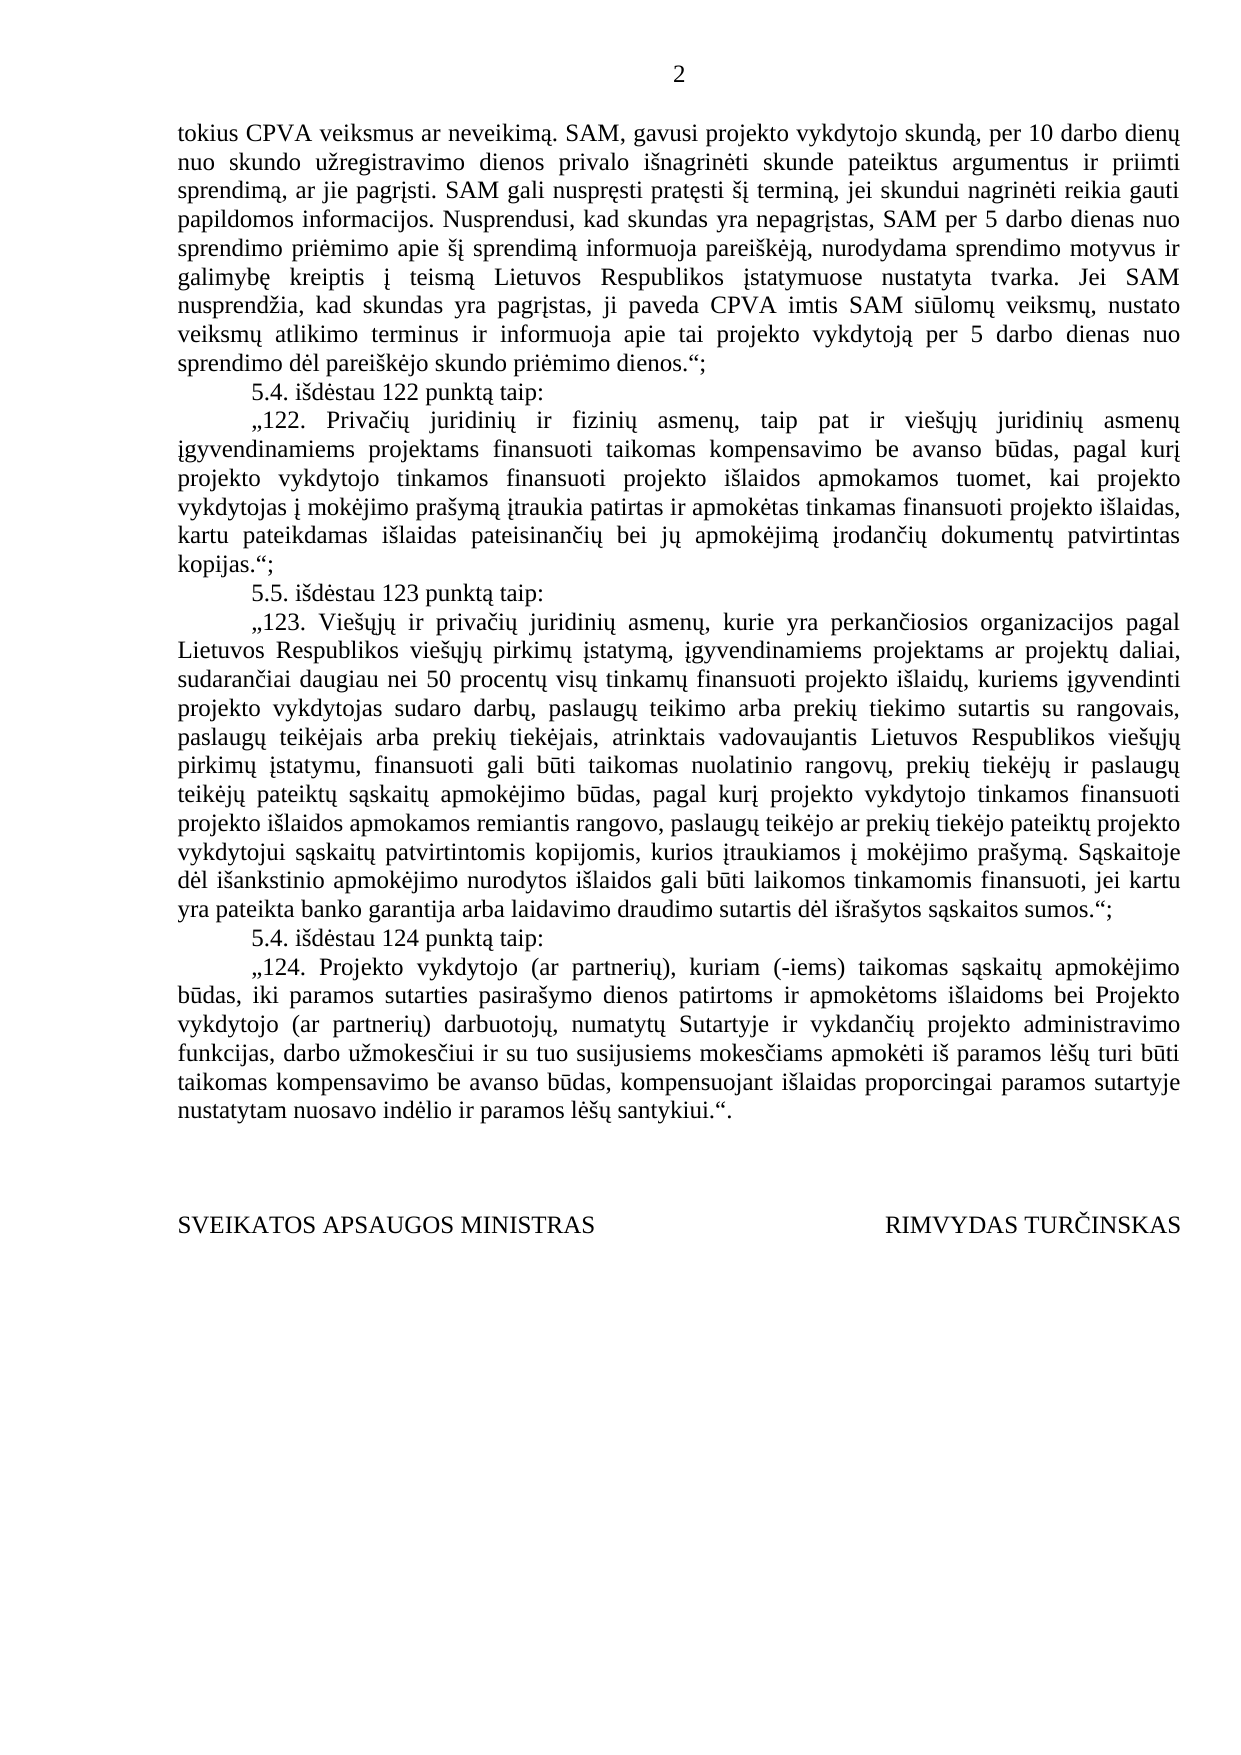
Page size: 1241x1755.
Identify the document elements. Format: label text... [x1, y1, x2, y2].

text SVEIKATOS APSAUGOS MINISTRAS RIMVYDAS TURČINSKAS [177, 1211, 1181, 1239]
text 5.5. išdėstau 123 punktą taip: [177, 578, 1181, 607]
text „123. Viešųjų ir privačių juridinių asmenų, kurie yra perkančiosios organizacijos pagal Lietuvos Respublikos viešųjų pirkimų įstatymą, įgyvendinamiems projektams ar projektų daliai, sudarančiai daugiau nei 50 procentų visų tinkamų finansuoti projekto išlaidų, kuriems įgyvendinti projekto vykdytojas sudaro darbų, paslaugų teikimo arba prekių tiekimo sutartis su rangovais, paslaugų teikėjais arba prekių tiekėjais, atrinktais vadovaujantis Lietuvos Respublikos viešųjų pirkimų įstatymu, finansuoti gali būti taikomas nuolatinio rangovų, prekių tiekėjų ir paslaugų teikėjų pateiktų sąskaitų apmokėjimo būdas, pagal kurį projekto vykdytojo tinkamos finansuoti projekto išlaidos apmokamos remiantis rangovo, paslaugų teikėjo ar prekių tiekėjo pateiktų projekto vykdytojui sąskaitų patvirtintomis kopijomis, kurios įtraukiamos į mokėjimo prašymą. Sąskaitoje dėl išankstinio apmokėjimo nurodytos išlaidos gali būti laikomos tinkamomis finansuoti, jei kartu yra pateikta banko garantija arba laidavimo draudimo sutartis dėl išrašytos sąskaitos sumos.“; [177, 607, 1181, 923]
text 5.4. išdėstau 122 punktą taip: [177, 377, 1181, 406]
text tokius CPVA veiksmus ar neveikimą. SAM, gavusi projekto vykdytojo skundą, per 10 darbo dienų nuo skundo užregistravimo dienos privalo išnagrinėti skunde pateiktus argumentus ir priimti sprendimą, ar jie pagrįsti. SAM gali nuspręsti pratęsti šį terminą, jei skundui nagrinėti reikia gauti papildomos informacijos. Nusprendusi, kad skundas yra nepagrįstas, SAM per 5 darbo dienas nuo sprendimo priėmimo apie šį sprendimą informuoja pareiškėją, nurodydama sprendimo motyvus ir galimybę kreiptis į teismą Lietuvos Respublikos įstatymuose nustatyta tvarka. Jei SAM nusprendžia, kad skundas yra pagrįstas, ji paveda CPVA imtis SAM siūlomų veiksmų, nustato veiksmų atlikimo terminus ir informuoja apie tai projekto vykdytoją per 5 darbo dienas nuo sprendimo dėl pareiškėjo skundo priėmimo dienos.“; [177, 118, 1181, 377]
text 5.4. išdėstau 124 punktą taip: [177, 923, 1181, 952]
text „124. Projekto vykdytojo (ar partnerių), kuriam (-iems) taikomas sąskaitų apmokėjimo būdas, iki paramos sutarties pasirašymo dienos patirtoms ir apmokėtoms išlaidoms bei Projekto vykdytojo (ar partnerių) darbuotojų, numatytų Sutartyje ir vykdančių projekto administravimo funkcijas, darbo užmokesčiui ir su tuo susijusiems mokesčiams apmokėti iš paramos lėšų turi būti taikomas kompensavimo be avanso būdas, kompensuojant išlaidas proporcingai paramos sutartyje nustatytam nuosavo indėlio ir paramos lėšų santykiui.“. [177, 952, 1181, 1124]
text „122. Privačių juridinių ir fizinių asmenų, taip pat ir viešųjų juridinių asmenų įgyvendinamiems projektams finansuoti taikomas kompensavimo be avanso būdas, pagal kurį projekto vykdytojo tinkamos finansuoti projekto išlaidos apmokamos tuomet, kai projekto vykdytojas į mokėjimo prašymą įtraukia patirtas ir apmokėtas tinkamas finansuoti projekto išlaidas, kartu pateikdamas išlaidas pateisinančių bei jų apmokėjimą įrodančių dokumentų patvirtintas kopijas.“; [177, 406, 1181, 578]
